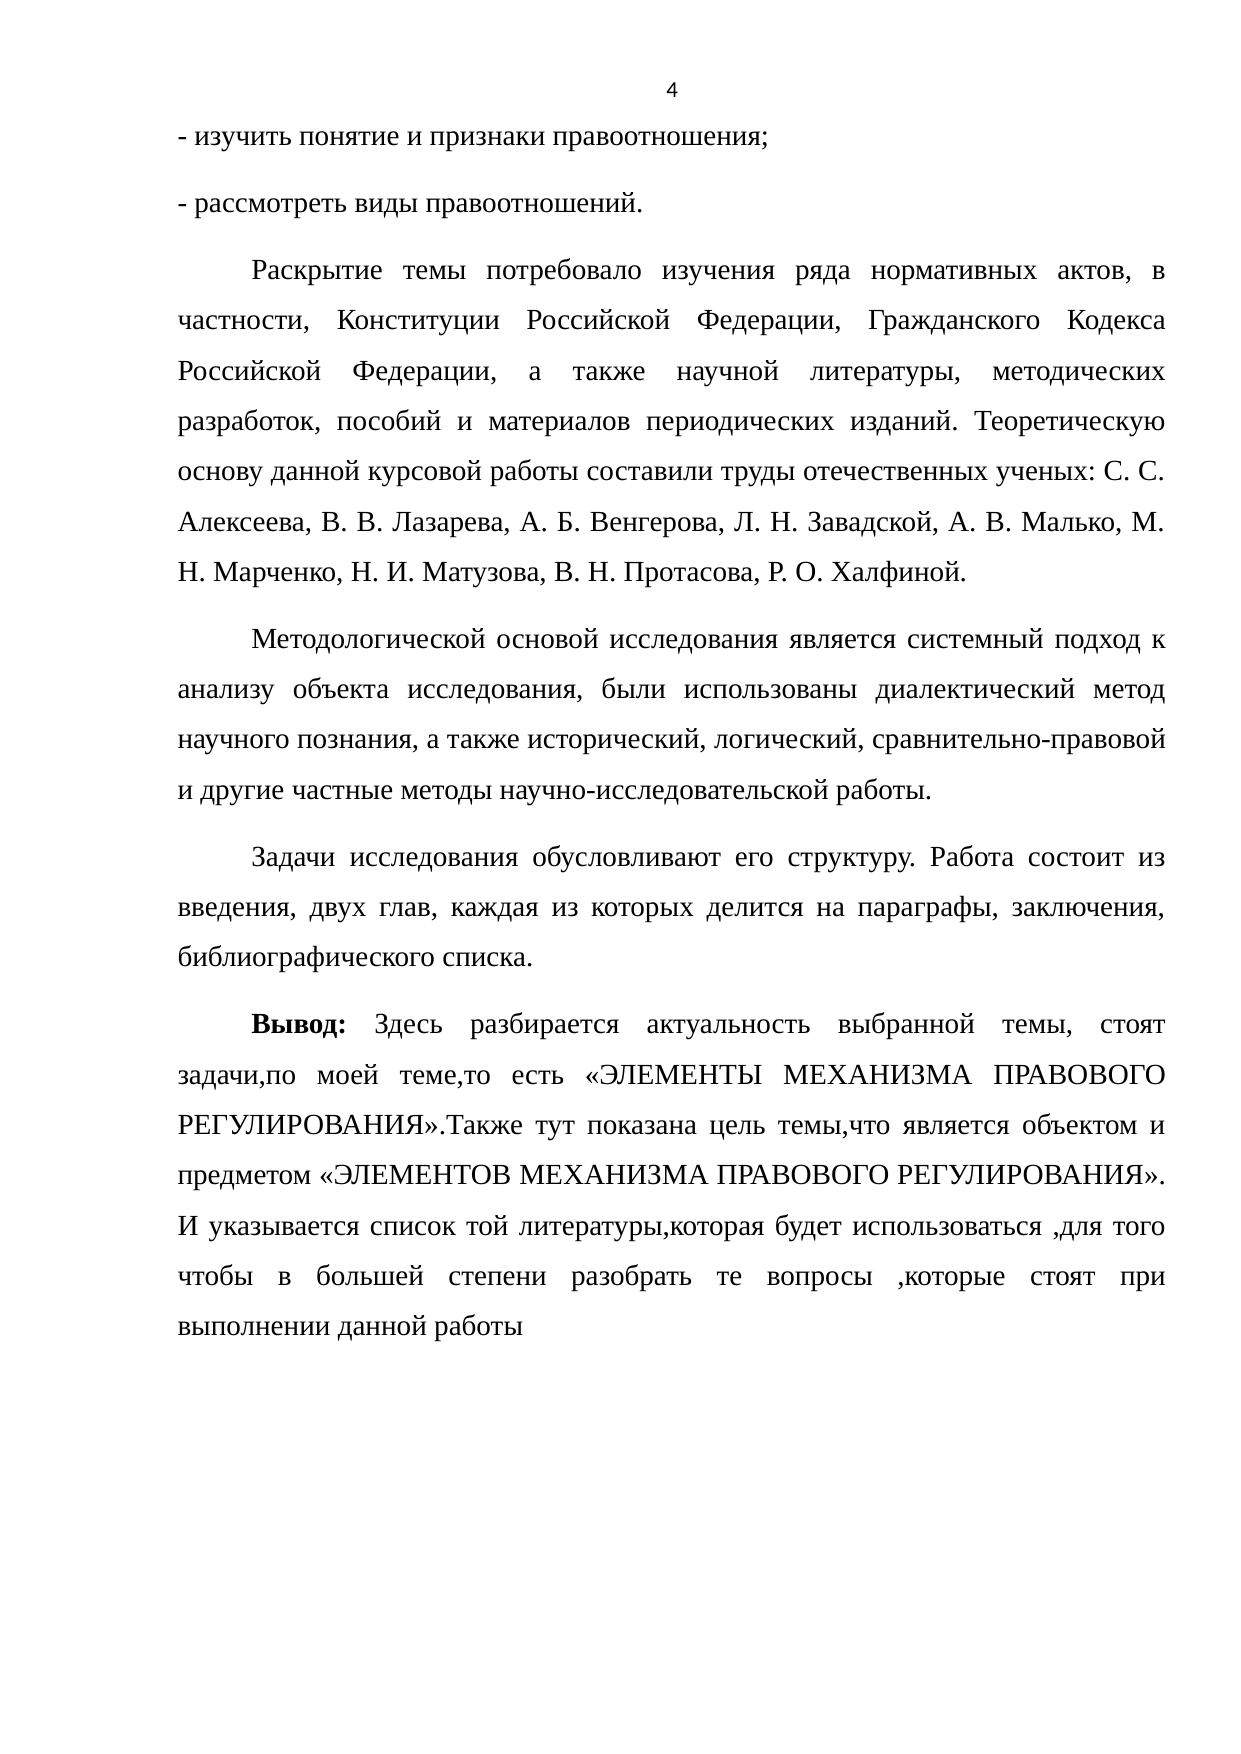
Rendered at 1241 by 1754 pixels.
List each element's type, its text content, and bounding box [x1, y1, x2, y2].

text - изучить понятие и признаки правоотношения; [177, 118, 1166, 152]
text Методологической основой исследования является системный подход к анализу объекта исследования, были использованы диалектический метод научного познания, а также исторический, логический, сравнительно-правовой и другие частные методы научно-исследовательской работы. [177, 621, 1166, 805]
text - рассмотреть виды правоотношений. [177, 185, 1166, 219]
text Раскрытие темы потребовало изучения ряда нормативных актов, в частности, Конституции Российской Федерации, Гражданского Кодекса Российской Федерации, а также научной литературы, методических разработок, пособий и материалов периодических изданий. Теоретическую основу данной курсовой работы составили труды отечественных ученых: С. С. Алексеева, В. В. Лазарева, А. Б. Венгерова, Л. Н. Завадской, А. В. Малько, М. Н. Марченко, Н. И. Матузова, В. Н. Протасова, Р. О. Халфиной. [177, 252, 1166, 587]
text Задачи исследования обусловливают его структуру. Работа состоит из введения, двух глав, каждая из которых делится на параграфы, заключения, библиографического списка. [177, 839, 1166, 973]
text Вывод: Здесь разбирается актуальность выбранной темы, стоят задачи,по моей теме,то есть «ЭЛЕМЕНТЫ МЕХАНИЗМА ПРАВОВОГО РЕГУЛИРОВАНИЯ».Также тут показана цель темы,что является объектом и предметом «ЭЛЕМЕНТОВ МЕХАНИЗМА ПРАВОВОГО РЕГУЛИРОВАНИЯ». И указывается список той литературы,которая будет использоваться ,для того чтобы в большей степени разобрать те вопросы ,которые стоят при выполнении данной работы [177, 1006, 1166, 1342]
